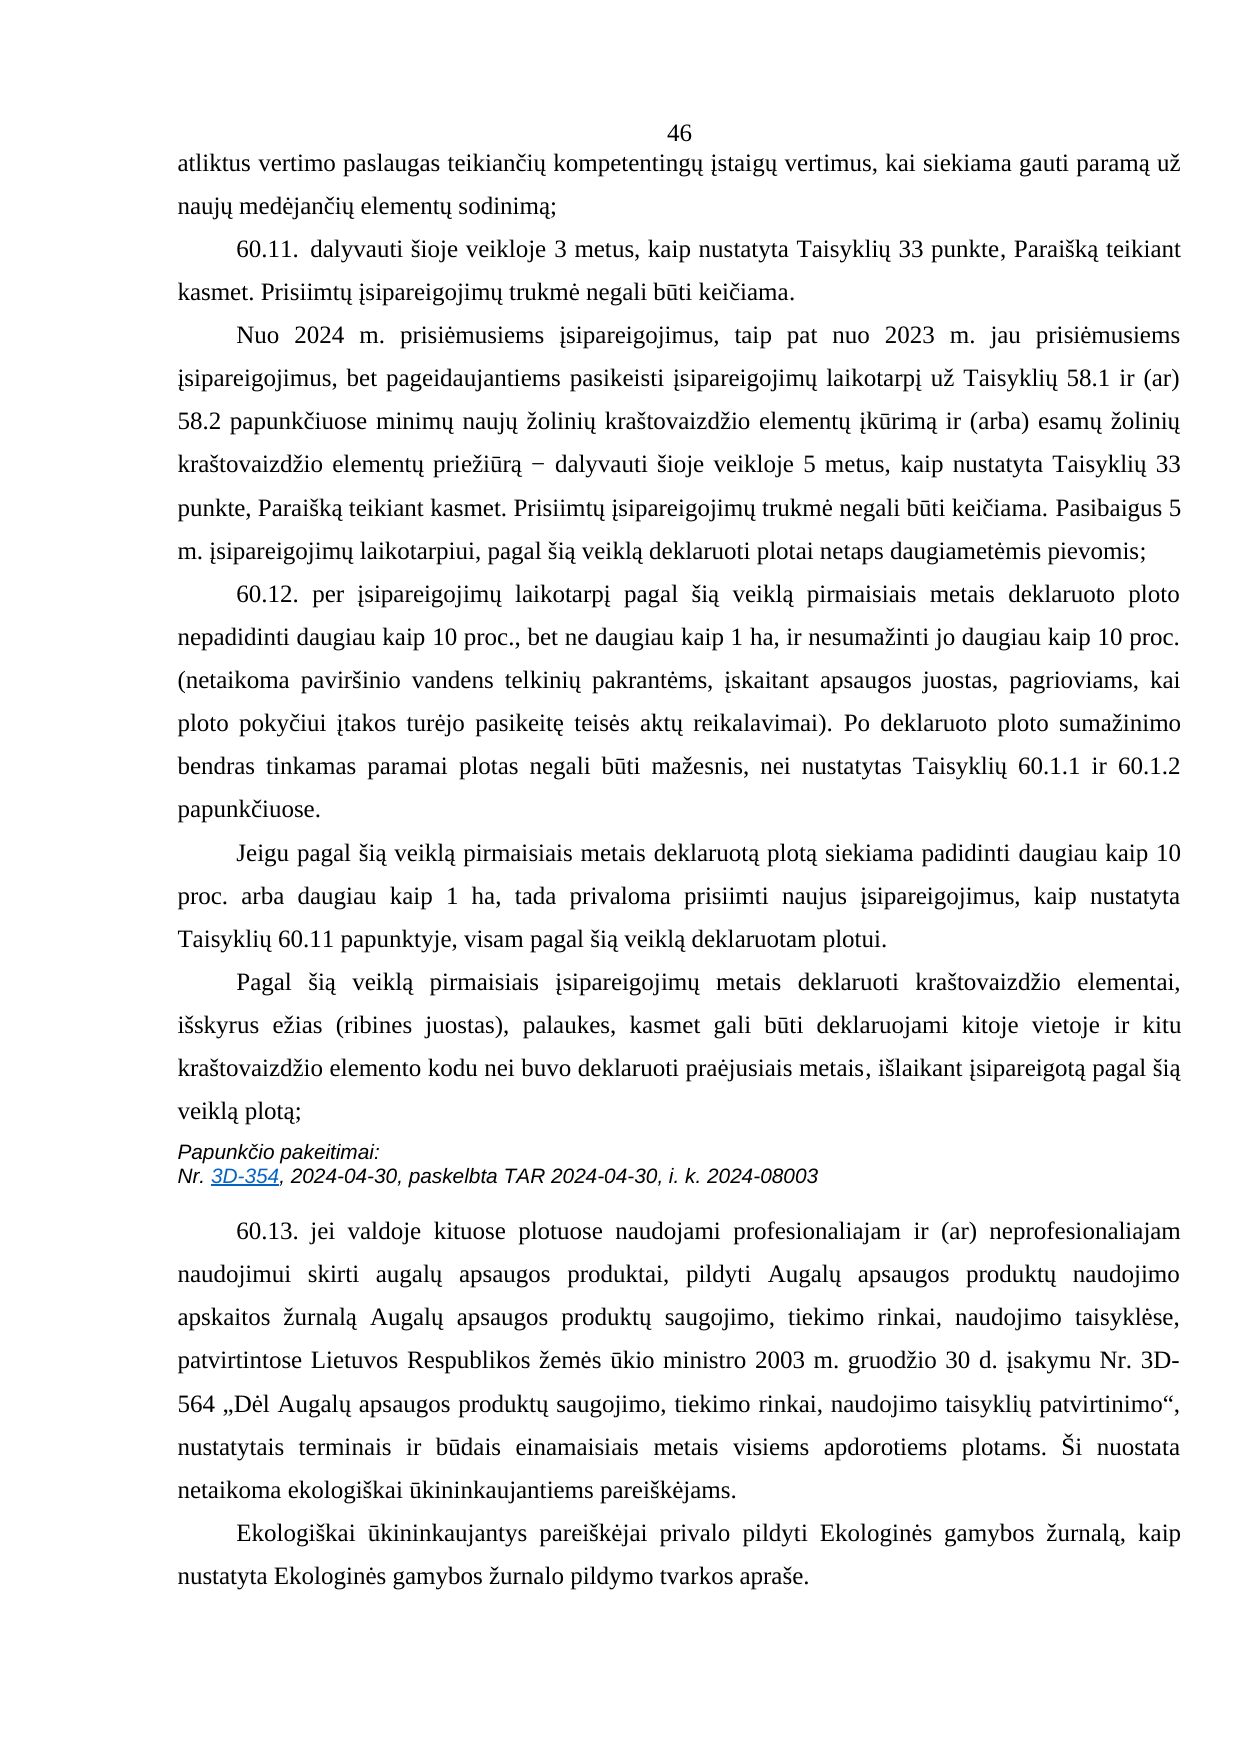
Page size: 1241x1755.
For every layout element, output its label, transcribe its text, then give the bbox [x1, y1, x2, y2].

text Jeigu pagal šią veiklą pirmaisiais metais deklaruotą plotą siekiama padidinti daugiau kaip 10 proc. arba daugiau kaip 1 ha, tada privaloma prisiimti naujus įsipareigojimus, kaip nustatyta Taisyklių 60.11 papunktyje, visam pagal šią veiklą deklaruotam plotui. [177, 838, 1181, 953]
text Pagal šią veiklą pirmaisiais įsipareigojimų metais deklaruoti kraštovaizdžio elementai, išskyrus ežias (ribines juostas), palaukes, kasmet gali būti deklaruojami kitoje vietoje ir kitu kraštovaizdžio elemento kodu nei buvo deklaruoti praėjusiais metais, išlaikant įsipareigotą pagal šią veiklą plotą; [177, 967, 1181, 1125]
text Nr. 3D-354, 2024-04-30, paskelbta TAR 2024-04-30, i. k. 2024-08003 [177, 1163, 1181, 1187]
text Papunkčio pakeitimai: [177, 1139, 1181, 1163]
text 60.13. jei valdoje kituose plotuose naudojami profesionaliajam ir (ar) neprofesionaliajam naudojimui skirti augalų apsaugos produktai, pildyti Augalų apsaugos produktų naudojimo apskaitos žurnalą Augalų apsaugos produktų saugojimo, tiekimo rinkai, naudojimo taisyklėse, patvirtintose Lietuvos Respublikos žemės ūkio ministro 2003 m. gruodžio 30 d. įsakymu Nr. 3D-564 „Dėl Augalų apsaugos produktų saugojimo, tiekimo rinkai, naudojimo taisyklių patvirtinimo“, nustatytais terminais ir būdais einamaisiais metais visiems apdorotiems plotams. Ši nuostata netaikoma ekologiškai ūkininkaujantiems pareiškėjams. [177, 1216, 1181, 1504]
text Nuo 2024 m. prisiėmusiems įsipareigojimus, taip pat nuo 2023 m. jau prisiėmusiems įsipareigojimus, bet pageidaujantiems pasikeisti įsipareigojimų laikotarpį už Taisyklių 58.1 ir (ar) 58.2 papunkčiuose minimų naujų žolinių kraštovaizdžio elementų įkūrimą ir (arba) esamų žolinių kraštovaizdžio elementų priežiūrą − dalyvauti šioje veikloje 5 metus, kaip nustatyta Taisyklių 33 punkte, Paraišką teikiant kasmet. Prisiimtų įsipareigojimų trukmė negali būti keičiama. Pasibaigus 5 m. įsipareigojimų laikotarpiui, pagal šią veiklą deklaruoti plotai netaps daugiametėmis pievomis; [177, 320, 1181, 564]
text Ekologiškai ūkininkaujantys pareiškėjai privalo pildyti Ekologinės gamybos žurnalą, kaip nustatyta Ekologinės gamybos žurnalo pildymo tvarkos apraše. [177, 1518, 1181, 1590]
text 60.11. dalyvauti šioje veikloje 3 metus, kaip nustatyta Taisyklių 33 punkte, Paraišką teikiant kasmet. Prisiimtų įsipareigojimų trukmė negali būti keičiama. [177, 234, 1181, 306]
text atliktus vertimo paslaugas teikiančių kompetentingų įstaigų vertimus, kai siekiama gauti paramą už naujų medėjančių elementų sodinimą; [177, 148, 1181, 219]
text 60.12. per įsipareigojimų laikotarpį pagal šią veiklą pirmaisiais metais deklaruoto ploto nepadidinti daugiau kaip 10 proc., bet ne daugiau kaip 1 ha, ir nesumažinti jo daugiau kaip 10 proc. (netaikoma paviršinio vandens telkinių pakrantėms, įskaitant apsaugos juostas, pagrioviams, kai ploto pokyčiui įtakos turėjo pasikeitę teisės aktų reikalavimai). Po deklaruoto ploto sumažinimo bendras tinkamas paramai plotas negali būti mažesnis, nei nustatytas Taisyklių 60.1.1 ir 60.1.2 papunkčiuose. [177, 579, 1181, 823]
